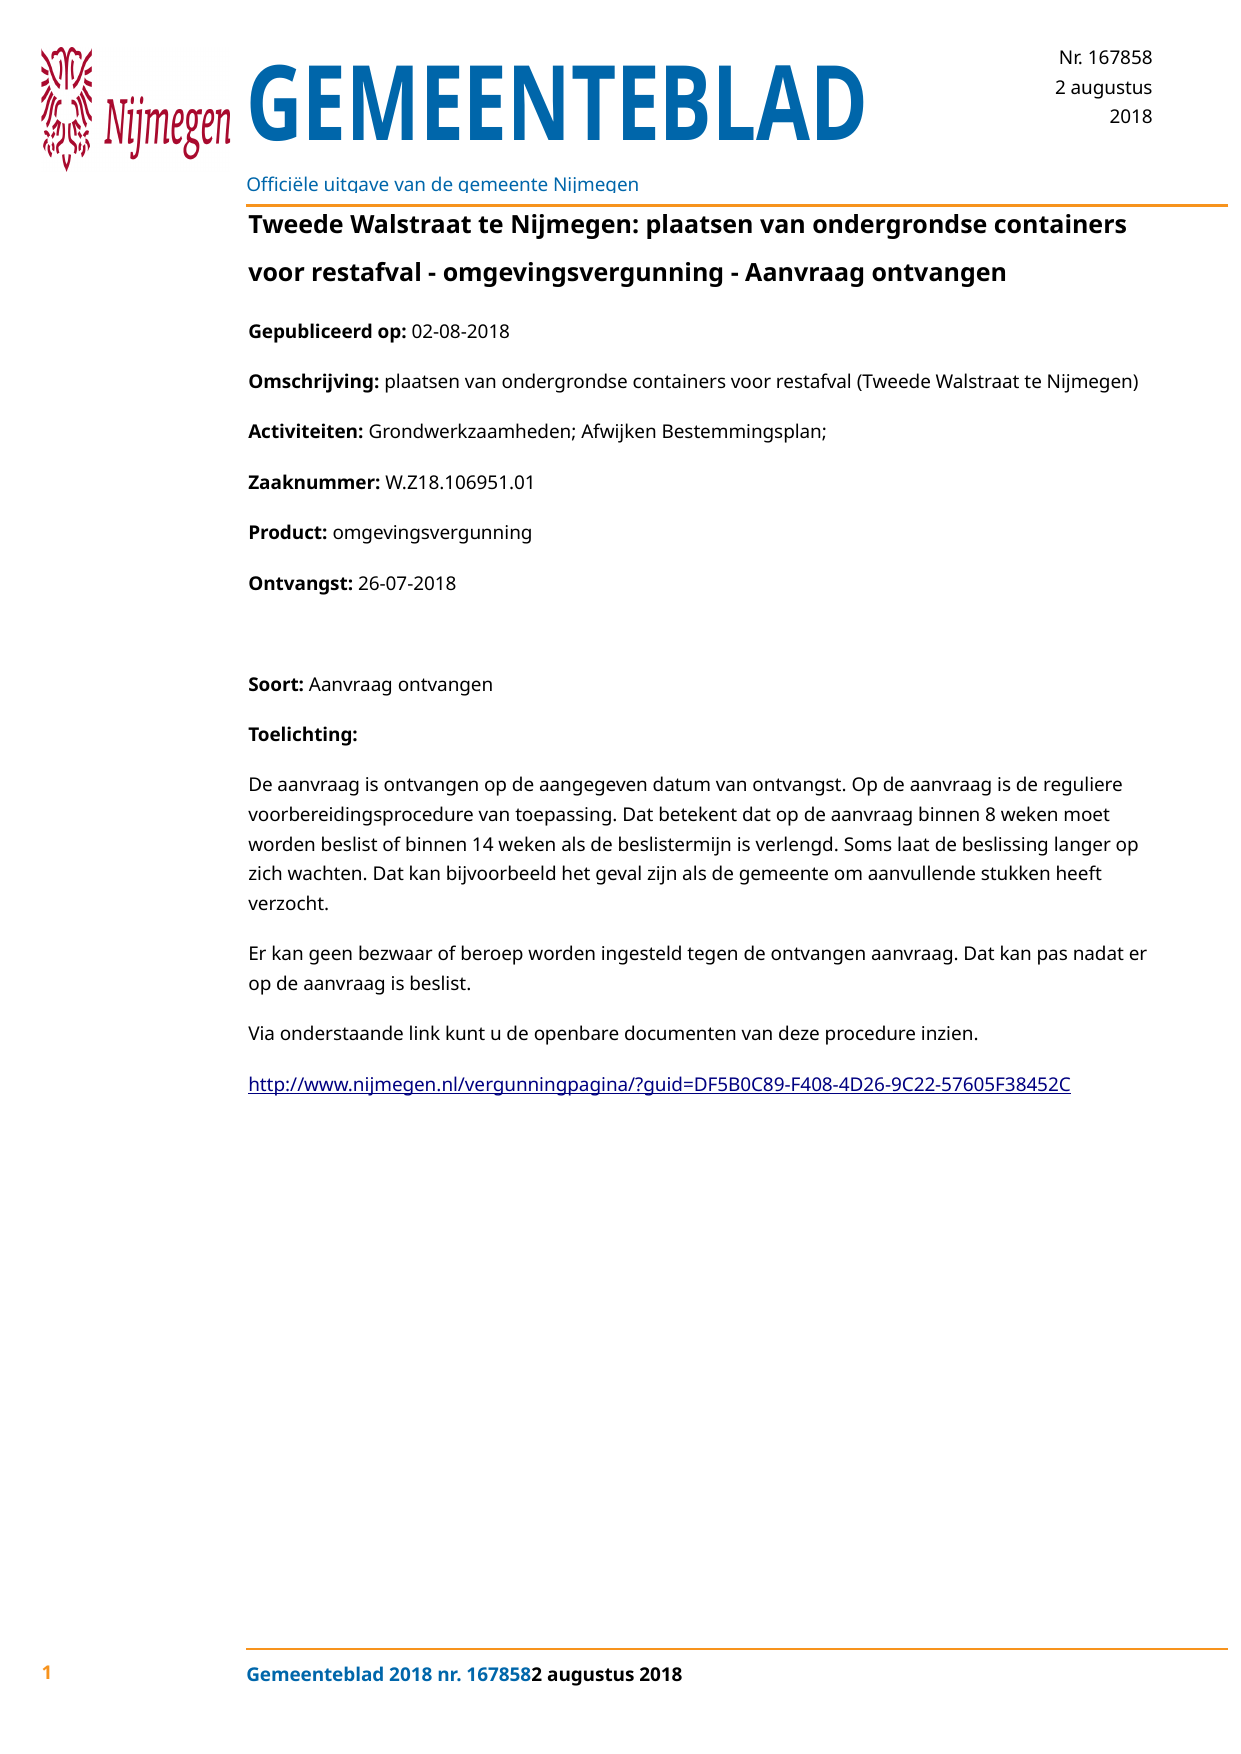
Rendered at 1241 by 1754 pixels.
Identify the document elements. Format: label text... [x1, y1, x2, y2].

text Gepubliceerd op: 02-08-2018 [248, 318, 1152, 344]
text Er kan geen bezwaar of beroep worden ingesteld tegen de ontvangen aanvraag. Dat kan pas nadat er op de aanvraag is beslist. [248, 940, 1152, 996]
picture [41, 47, 231, 172]
text Tweede Walstraat te Nijmegen: plaatsen van ondergrondse containers voor restafval - omgevingsvergunning - Aanvraag ontvangen [248, 207, 1152, 288]
text Ontvangst: 26-07-2018 [248, 570, 1152, 596]
text http://www.nijmegen.nl/vergunningpagina/?guid=DF5B0C89-F408-4D26-9C22-57605F38452C [248, 1071, 1152, 1097]
text Toelichting: [248, 721, 1152, 747]
text Zaaknummer: W.Z18.106951.01 [248, 469, 1152, 495]
text Omschrijving: plaatsen van ondergrondse containers voor restafval (Tweede Walstraat te Nijmegen) [248, 368, 1152, 394]
text Soort: Aanvraag ontvangen [248, 671, 1152, 697]
text Via onderstaande link kunt u de openbare documenten van deze procedure inzien. [248, 1020, 1152, 1046]
text Activiteiten: Grondwerkzaamheden; Afwijken Bestemmingsplan; [248, 419, 1152, 444]
text Product: omgevingsvergunning [248, 519, 1152, 545]
text De aanvraag is ontvangen op de aangegeven datum van ontvangst. Op de aanvraag is de reguliere voorbereidingsprocedure van toepassing. Dat betekent dat op de aanvraag binnen 8 weken moet worden beslist of binnen 14 weken als de beslistermijn is verlengd. Soms laat de beslissing langer op zich wachten. Dat kan bijvoorbeeld het geval zijn als de gemeente om aanvullende stukken heeft verzocht. [248, 772, 1152, 916]
